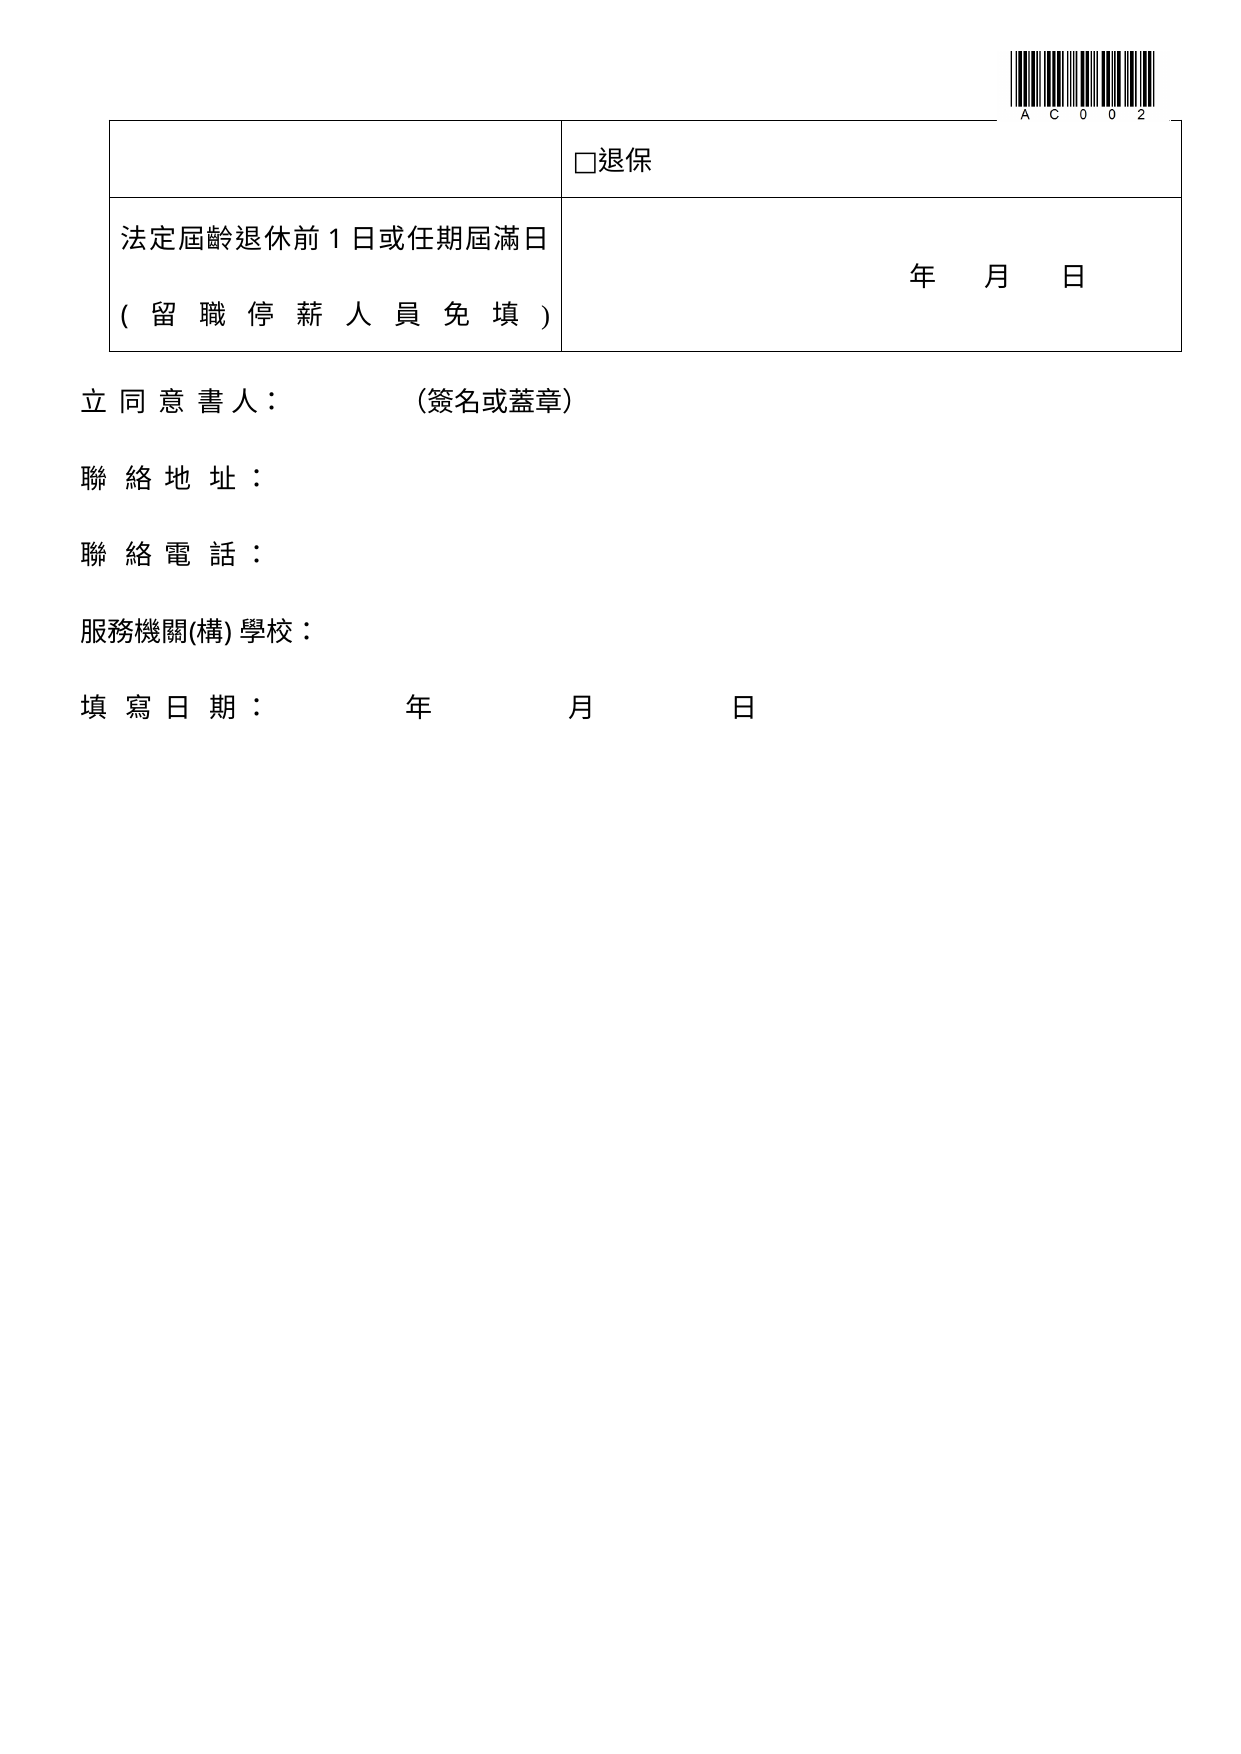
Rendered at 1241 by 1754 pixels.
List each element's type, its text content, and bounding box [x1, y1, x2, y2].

text 填 寫 日 期 ： 年 月 日 [59, 667, 1181, 744]
text 服務機關(構) 學校： [59, 591, 1181, 667]
table_cell 年 月 日 [562, 198, 1181, 351]
text 聯 絡 電 話 ： [59, 514, 1181, 591]
text 立 同 意 書 人： （簽名或蓋章） [59, 362, 1181, 438]
text 聯 絡 地 址 ： [59, 438, 1181, 514]
table_cell [110, 121, 561, 197]
table_cell 法定屆齡退休前1日或任期屆滿日 (留職停薪人員免填) [110, 198, 561, 351]
picture [996, 51, 1170, 122]
table_cell □退保 [562, 121, 1181, 197]
